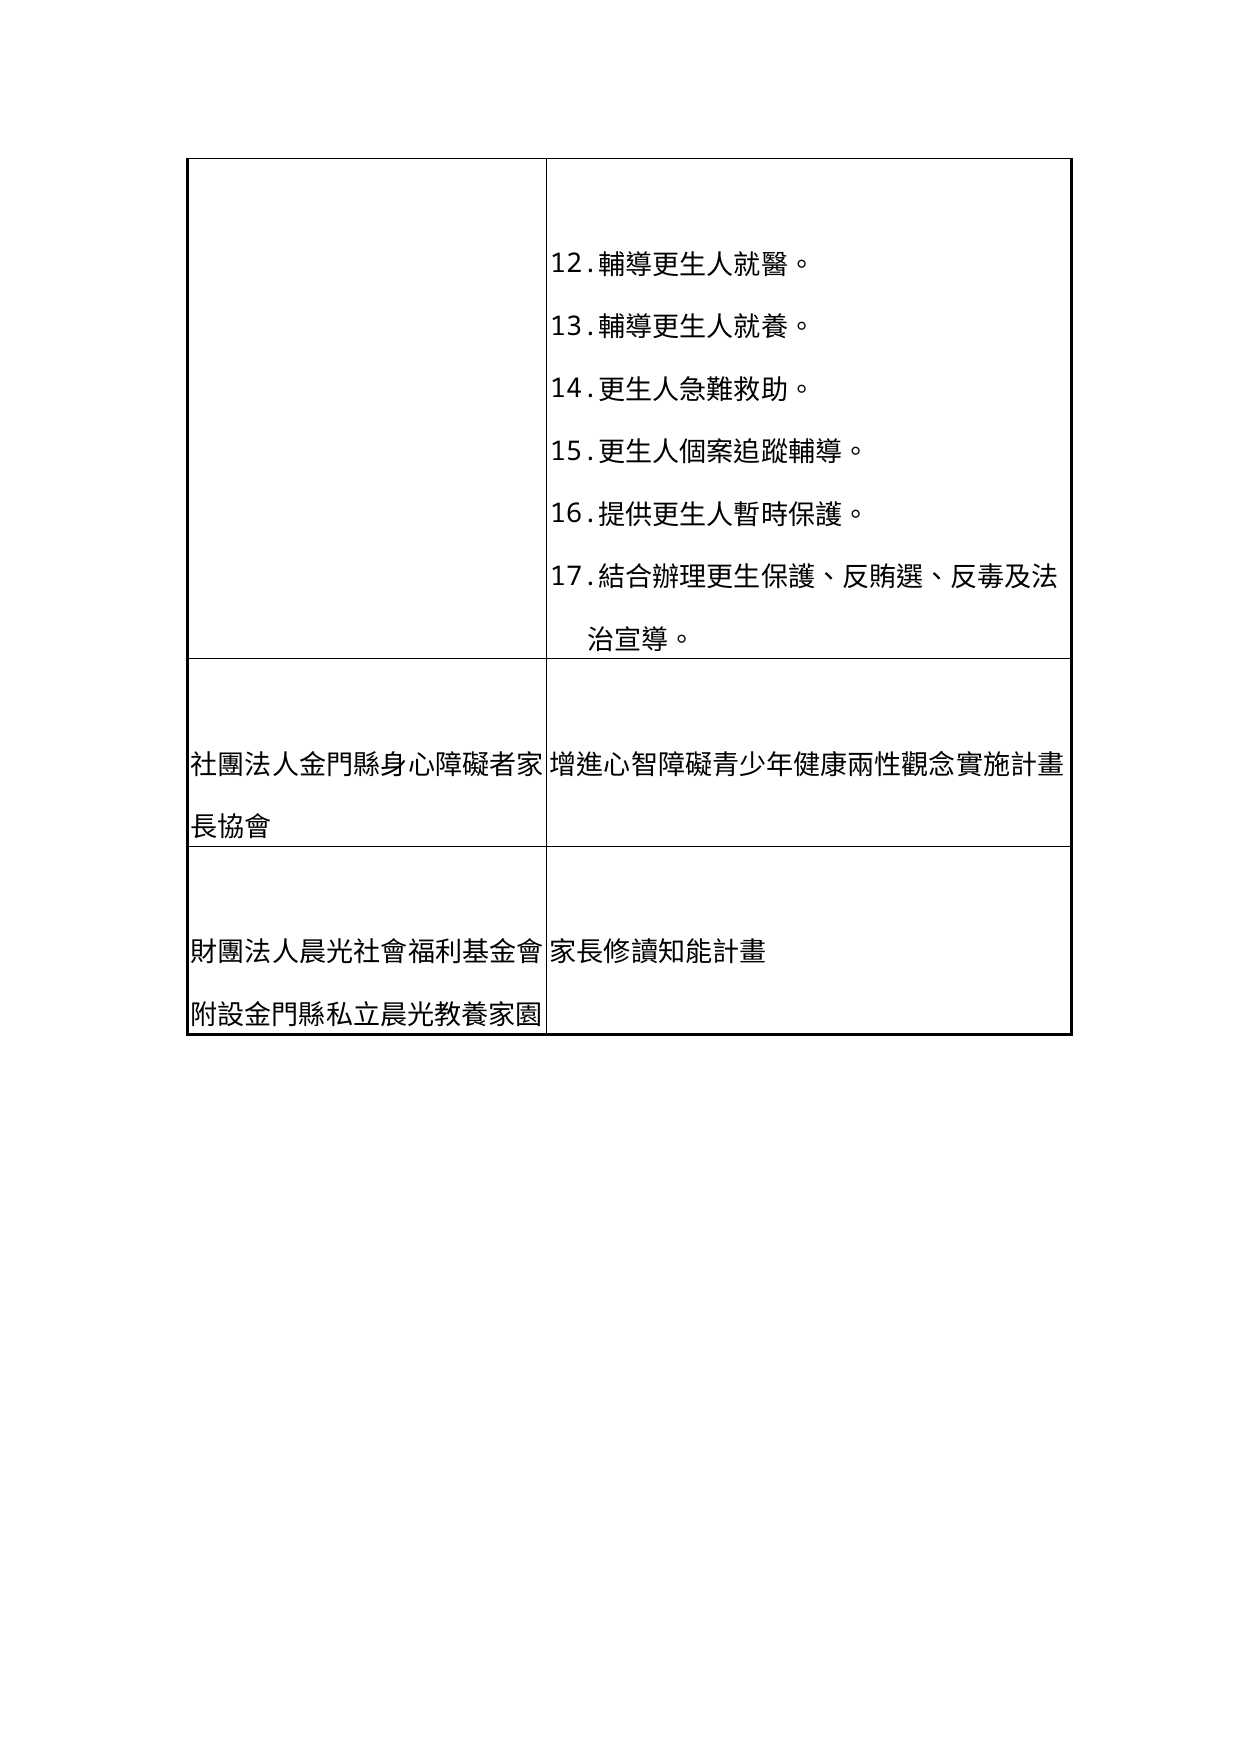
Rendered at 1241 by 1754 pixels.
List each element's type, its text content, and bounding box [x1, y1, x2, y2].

table_cell [189, 159, 546, 658]
table_cell 增進心智障礙青少年健康兩性觀念實施計畫 [547, 659, 1070, 846]
table_cell 財團法人晨光社會福利基金會附設金門縣私立晨光教養家園 [189, 847, 546, 1033]
table_cell 社團法人金門縣身心障礙者家長協會 [189, 659, 546, 846]
table_cell 辦理更生人技能訓練業務及補助更生人參加技能訓練。 結合金門地方法院，辦理受保護管束少年戶外團體輔導活動。 針對患有精神疾病、智能障礙、酒癮、藥物濫用者等特殊更生人，送請專業醫療機構鑑定後辦理住院治療或長期收容。 落實戒毒輔導配套措施：配合政府毒品防制政策，全面推動更生人反毒及戒毒輔導。 強化更生保護與矯正工作之緊密結合機制，透過入監舉辦關懷活動、就業宣導及出監前求職登記、反毒宣導、瑜珈健身、書法班、讀書會、電影讀書會、宗教輔導等各種方式，增進收容人更生決心，並取得信任，增加收容人出獄後接受更生保護之意願。 強化更生保護與矯正工作之緊密結合機制，並善用政府與社會資源，持續推動「點燃願景之燈」在監技職訓練方案，執行相關輔導創業、家庭輔導訪視、戒毒輔導等配套措施。 強化更生保護與矯正工作之緊密結合機制，善用政府與社會資源，與金門監獄、金門縣政府、金門逃逸場合辦現代陶藝訓練班。 充實本會輔導所圖書設備。 推動更生人家庭支持性服務方案。 輔導更生人就業。 輔導更生人就學。 輔導更生人就醫。 輔導更生人就養。 更生人急難救助。 更生人個案追蹤輔導。 提供更生人暫時保護。 結合辦理更生保護、反賄選、反毒及法治宣導。 [547, 159, 1070, 658]
table_cell 家長修讀知能計畫 [547, 847, 1070, 1033]
